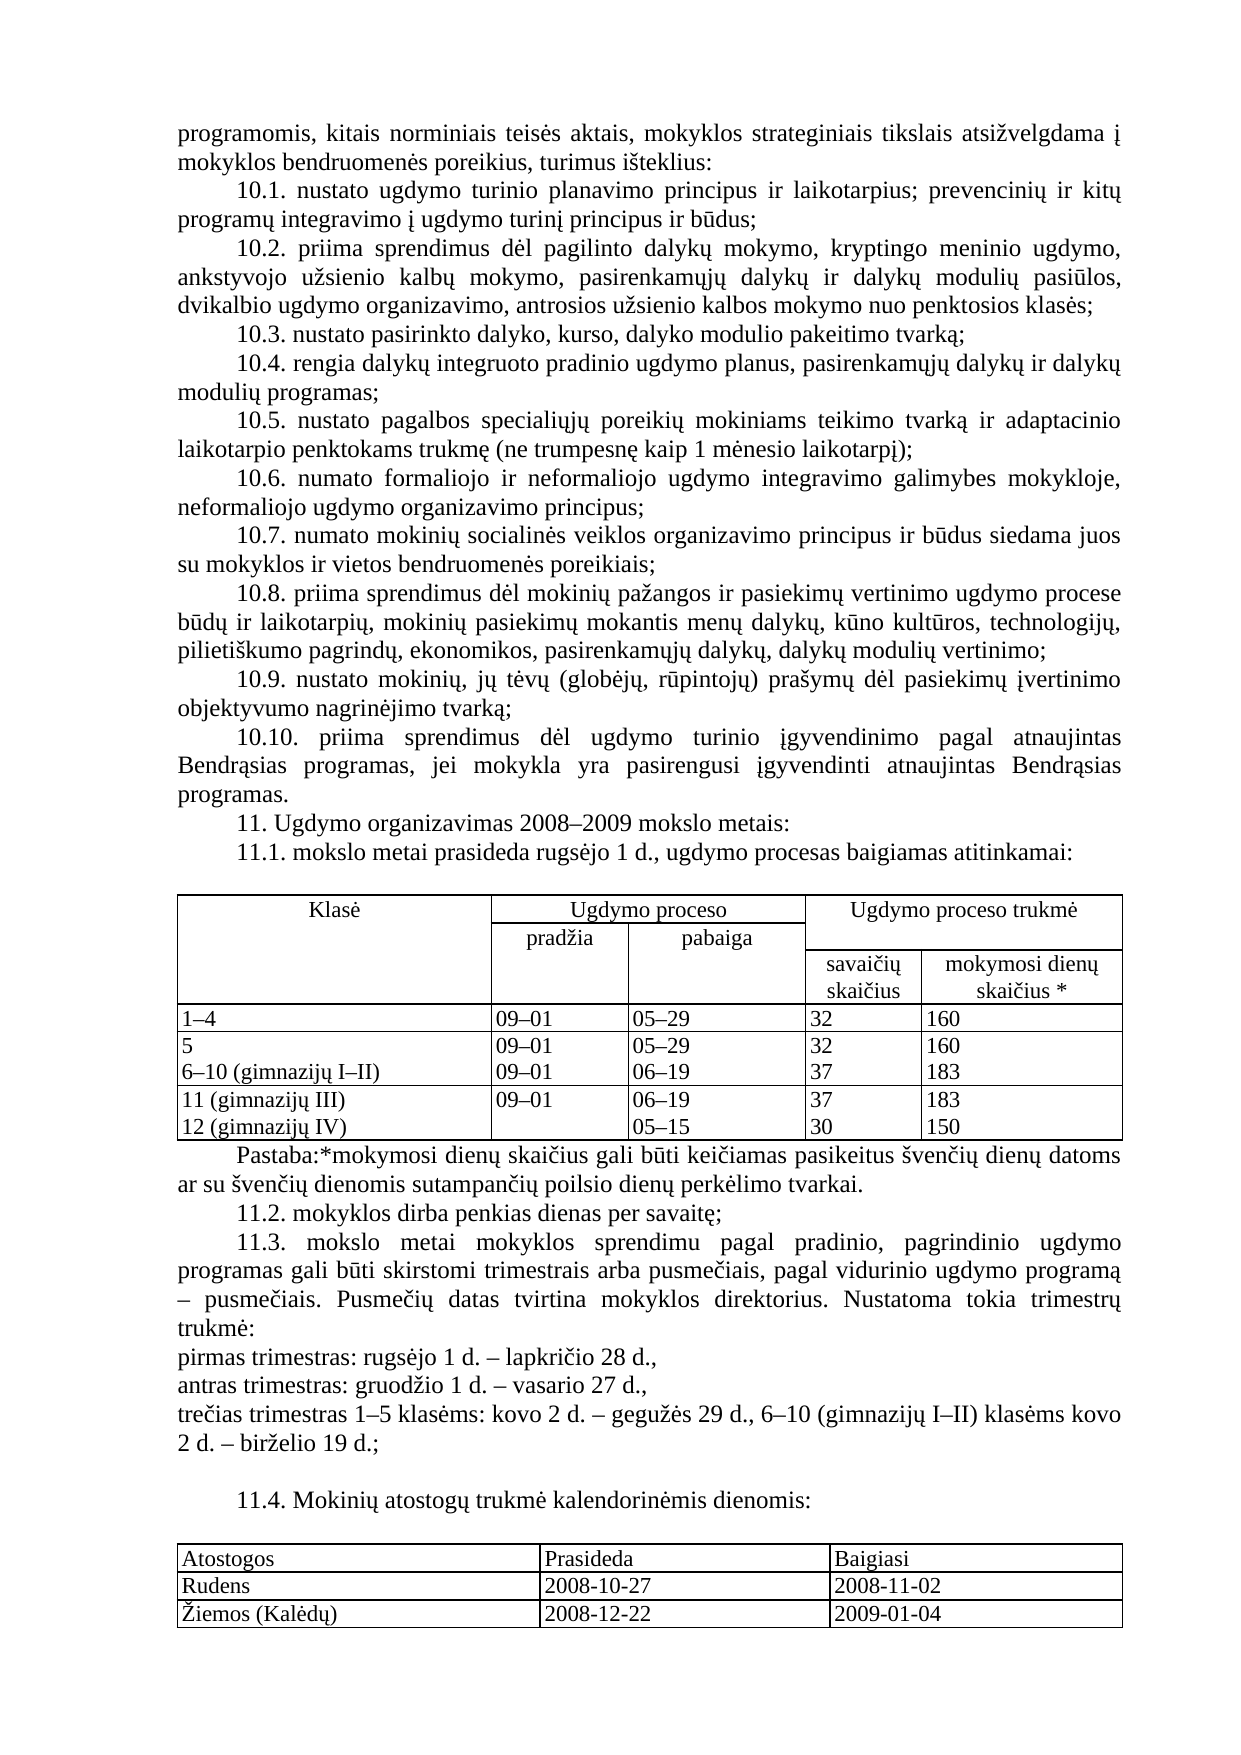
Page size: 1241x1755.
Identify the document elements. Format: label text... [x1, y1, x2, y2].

text 11.1. mokslo metai prasideda rugsėjo 1 d., ugdymo procesas baigiamas atitinkamai: [177, 837, 1122, 866]
table_cell 09–01 [624, 1032, 628, 1058]
table_cell 09–01 [624, 1059, 628, 1085]
table_cell 160 [1118, 1032, 1122, 1058]
table_cell 05–15 [801, 1113, 805, 1139]
text 11.3. mokslo metai mokyklos sprendimu pagal pradinio, pagrindinio ugdymo programas gali būti skirstomi trimestrais arba pusmečiais, pagal vidurinio ugdymo programą – pusmečiais. Pusmečių datas tvirtina mokyklos direktorius. Nustatoma tokia trimestrų trukmė: [177, 1227, 1122, 1342]
text antras trimestras: gruodžio 1 d. – vasario 27 d., [177, 1371, 1122, 1399]
text 10.7. numato mokinių socialinės veiklos organizavimo principus ir būdus siedama juos su mokyklos ir vietos bendruomenės poreikiais; [177, 521, 1122, 578]
text 10.3. nustato pasirinkto dalyko, kurso, dalyko modulio pakeitimo tvarką; [177, 319, 1122, 348]
text 10.10. priima sprendimus dėl ugdymo turinio įgyvendinimo pagal atnaujintas Bendrąsias programas, jei mokykla yra pasirengusi įgyvendinti atnaujintas Bendrąsias programas. [177, 722, 1122, 808]
text 11. Ugdymo organizavimas 2008–2009 mokslo metais: [177, 808, 1122, 837]
text 11.4. Mokinių atostogų trukmė kalendorinėmis dienomis: [177, 1486, 1122, 1514]
table_cell 37 [917, 1059, 921, 1085]
table_cell 30 [917, 1113, 921, 1139]
table_cell 09–01 [492, 1086, 496, 1113]
text 10.8. priima sprendimus dėl mokinių pažangos ir pasiekimų vertinimo ugdymo procese būdų ir laikotarpių, mokinių pasiekimų mokantis menų dalykų, kūno kultūros, technologijų, pilietiškumo pagrindų, ekonomikos, pasirenkamųjų dalykų, dalykų modulių vertinimo; [177, 578, 1122, 664]
table_cell pradžia [492, 924, 628, 1003]
table_cell 32 [917, 1005, 921, 1031]
text programomis, kitais norminiais teisės aktais, mokyklos strateginiais tikslais atsižvelgdama į mokyklos bendruomenės poreikius, turimus išteklius: [177, 118, 1122, 176]
table_cell 37 [806, 1086, 810, 1113]
table_cell 06–19 [801, 1086, 805, 1113]
text 11.2. mokyklos dirba penkias dienas per savaitę; [177, 1198, 1122, 1227]
text pirmas trimestras: rugsėjo 1 d. – lapkričio 28 d., [177, 1342, 1122, 1371]
text 10.5. nustato pagalbos specialiųjų poreikių mokiniams teikimo tvarką ir adaptacinio laikotarpio penktokams trukmę (ne trumpesnę kaip 1 mėnesio laikotarpį); [177, 406, 1122, 463]
table_cell 183 [922, 1059, 926, 1085]
table_cell 09–01 [624, 1086, 628, 1113]
text Pastaba:*mokymosi dienų skaičius gali būti keičiamas pasikeitus švenčių dienų datoms ar su švenčių dienomis sutampančių poilsio dienų perkėlimo tvarkai. [177, 1141, 1122, 1198]
table_cell pabaiga [629, 924, 805, 1003]
table_cell 30 [806, 1113, 810, 1139]
table_cell 5 [487, 1032, 491, 1058]
table_cell 32 [806, 1032, 810, 1058]
text 10.1. nustato ugdymo turinio planavimo principus ir laikotarpius; prevencinių ir kitų programų integravimo į ugdymo turinį principus ir būdus; [177, 176, 1122, 233]
table_cell 183 [922, 1086, 926, 1113]
table_cell 150 [922, 1113, 926, 1139]
table_cell 183 [1118, 1086, 1122, 1113]
table_cell 160 [922, 1005, 926, 1031]
table_cell 09–01 [492, 1005, 496, 1031]
text 10.9. nustato mokinių, jų tėvų (globėjų, rūpintojų) prašymų dėl pasiekimų įvertinimo objektyvumo nagrinėjimo tvarką; [177, 664, 1122, 722]
table_cell 150 [1118, 1113, 1122, 1139]
table_cell 37 [806, 1059, 810, 1085]
text 10.4. rengia dalykų integruoto pradinio ugdymo planus, pasirenkamųjų dalykų ir dalykų modulių programas; [177, 348, 1122, 406]
table_cell 37 [917, 1086, 921, 1113]
table_cell 05–29 [801, 1005, 805, 1031]
table_cell 1–4 [487, 1005, 491, 1031]
table_cell 09–01 [492, 1059, 496, 1085]
table_header Klasė [178, 896, 491, 1003]
table_cell [492, 1113, 496, 1139]
table_cell 06–19 [801, 1059, 805, 1085]
text 10.6. numato formaliojo ir neformaliojo ugdymo integravimo galimybes mokykloje, neformaliojo ugdymo organizavimo principus; [177, 463, 1122, 521]
table_cell 09–01 [492, 1032, 496, 1058]
text 10.2. priima sprendimus dėl pagilinto dalykų mokymo, kryptingo meninio ugdymo, ankstyvojo užsienio kalbų mokymo, pasirenkamųjų dalykų ir dalykų modulių pasiūlos, dvikalbio ugdymo organizavimo, antrosios užsienio kalbos mokymo nuo penktosios klasės; [177, 233, 1122, 319]
table_cell 160 [922, 1032, 926, 1058]
table_cell 160 [1118, 1005, 1122, 1031]
table_cell [624, 1113, 628, 1139]
table_cell 05–29 [801, 1032, 805, 1058]
text trečias trimestras 1–5 klasėms: kovo 2 d. – gegužės 29 d., 6–10 (gimnazijų I–II) klasėms kovo 2 d. – birželio 19 d.; [177, 1399, 1122, 1457]
table_cell 32 [917, 1032, 921, 1058]
table_header Ugdymo proceso trukmė [806, 896, 1122, 949]
table_cell 09–01 [624, 1005, 628, 1031]
table_cell 32 [806, 1005, 810, 1031]
table_cell 183 [1118, 1059, 1122, 1085]
